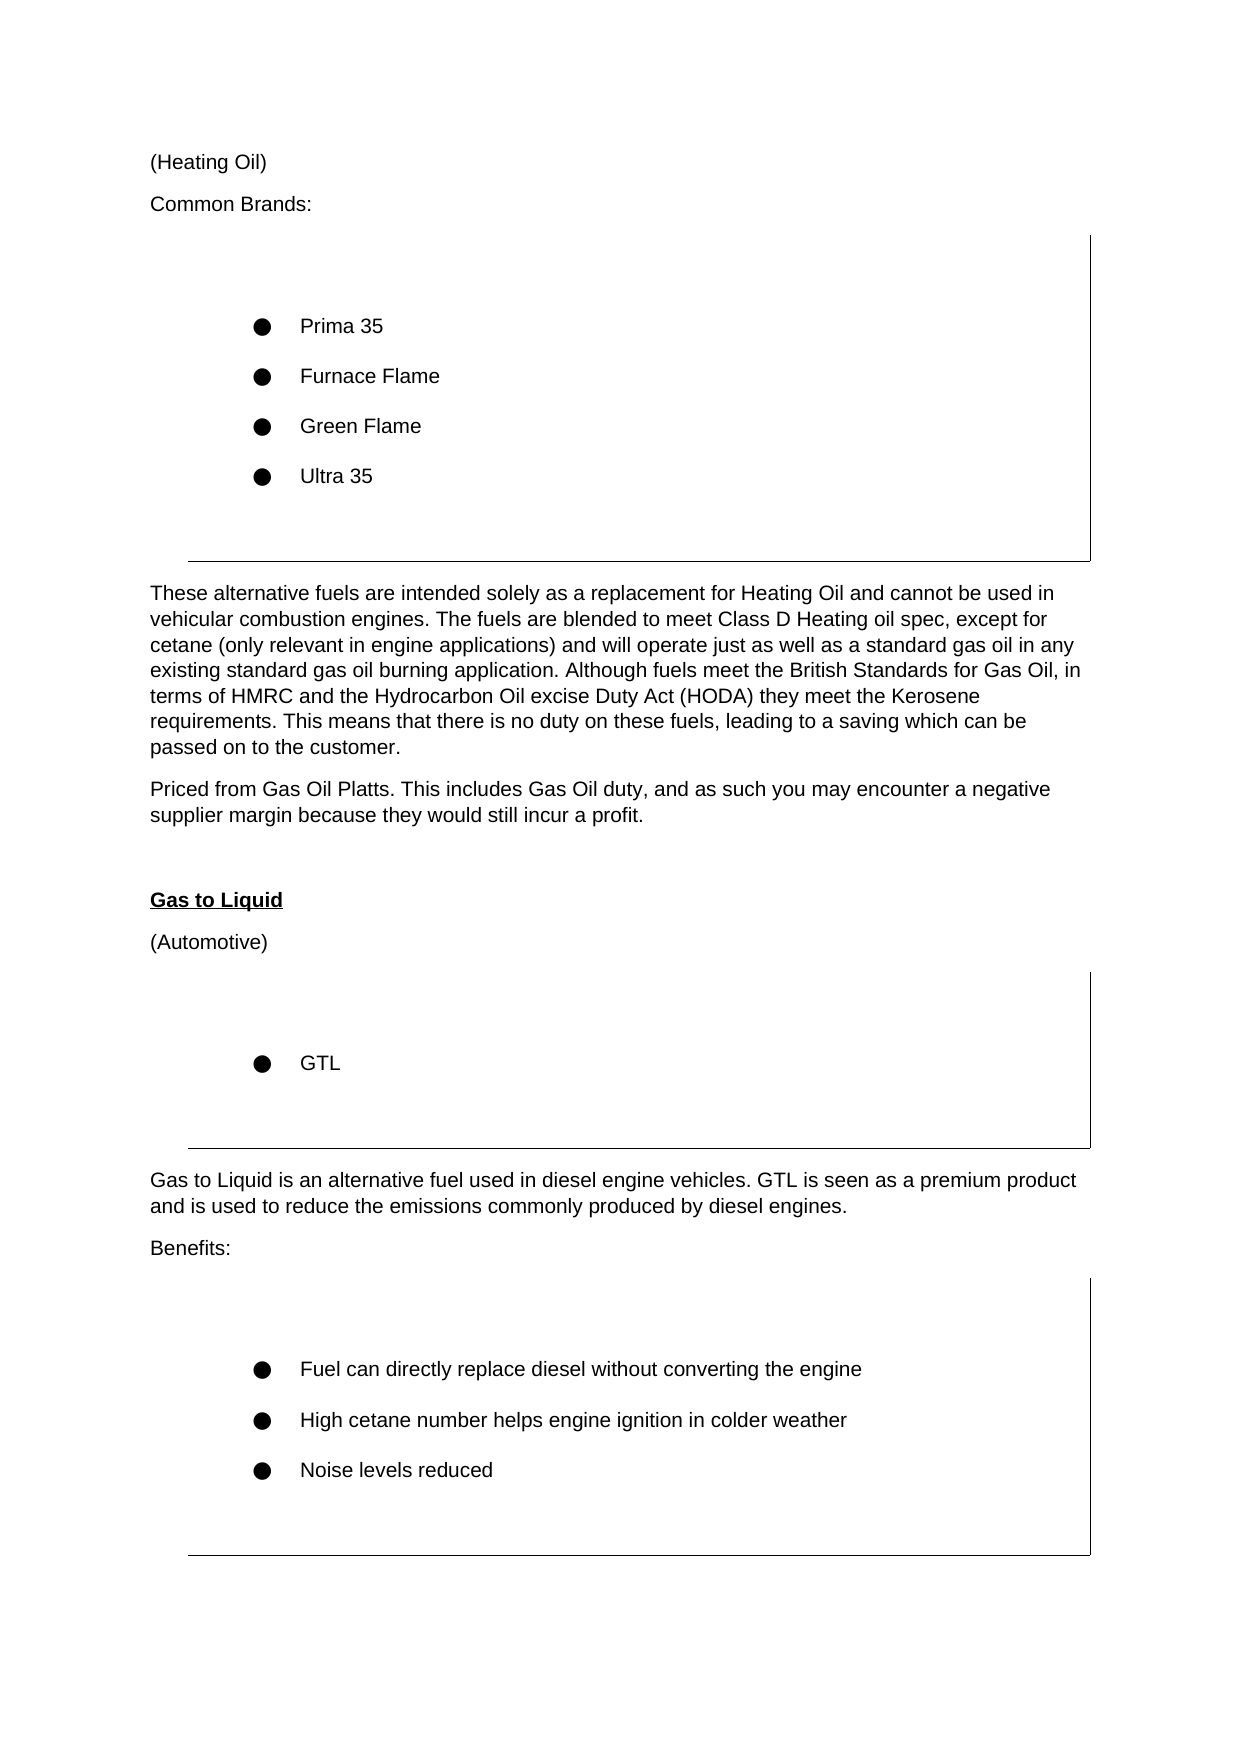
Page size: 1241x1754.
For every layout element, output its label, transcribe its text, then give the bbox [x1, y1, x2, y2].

list Fuel can directly replace diesel without converting the engine [187, 1278, 1090, 1328]
text Priced from Gas Oil Platts. This includes Gas Oil duty, and as such you may encounter a negative supplier margin because they would still incur a profit. [150, 777, 1090, 827]
list Furnace Flame [187, 285, 1090, 335]
list Ultra 35 [187, 385, 1090, 561]
list Prima 35 [187, 234, 1090, 285]
list High cetane number helps engine ignition in colder weather [187, 1328, 1090, 1379]
text Gas to Liquid is an alternative fuel used in diesel engine vehicles. GTL is seen as a premium product and is used to reduce the emissions commonly produced by diesel engines. [150, 1168, 1090, 1218]
list Noise levels reduced [187, 1379, 1090, 1555]
list GTL [187, 972, 1090, 1148]
text Common Brands: [150, 192, 1090, 216]
text These alternative fuels are intended solely as a replacement for Heating Oil and cannot be used in vehicular combustion engines. The fuels are blended to meet Class D Heating oil spec, except for cetane (only relevant in engine applications) and will operate just as well as a standard gas oil in any existing standard gas oil burning application. Although fuels meet the British Standards for Gas Oil, in terms of HMRC and the Hydrocarbon Oil excise Duty Act (HODA) they meet the Kerosene requirements. This means that there is no duty on these fuels, leading to a saving which can be passed on to the customer. [150, 581, 1090, 759]
text (Heating Oil) [150, 150, 1090, 174]
text (Automotive) [150, 930, 1090, 954]
list Green Flame [187, 335, 1090, 385]
text Benefits: [150, 1236, 1090, 1260]
text Gas to Liquid [150, 887, 1090, 911]
